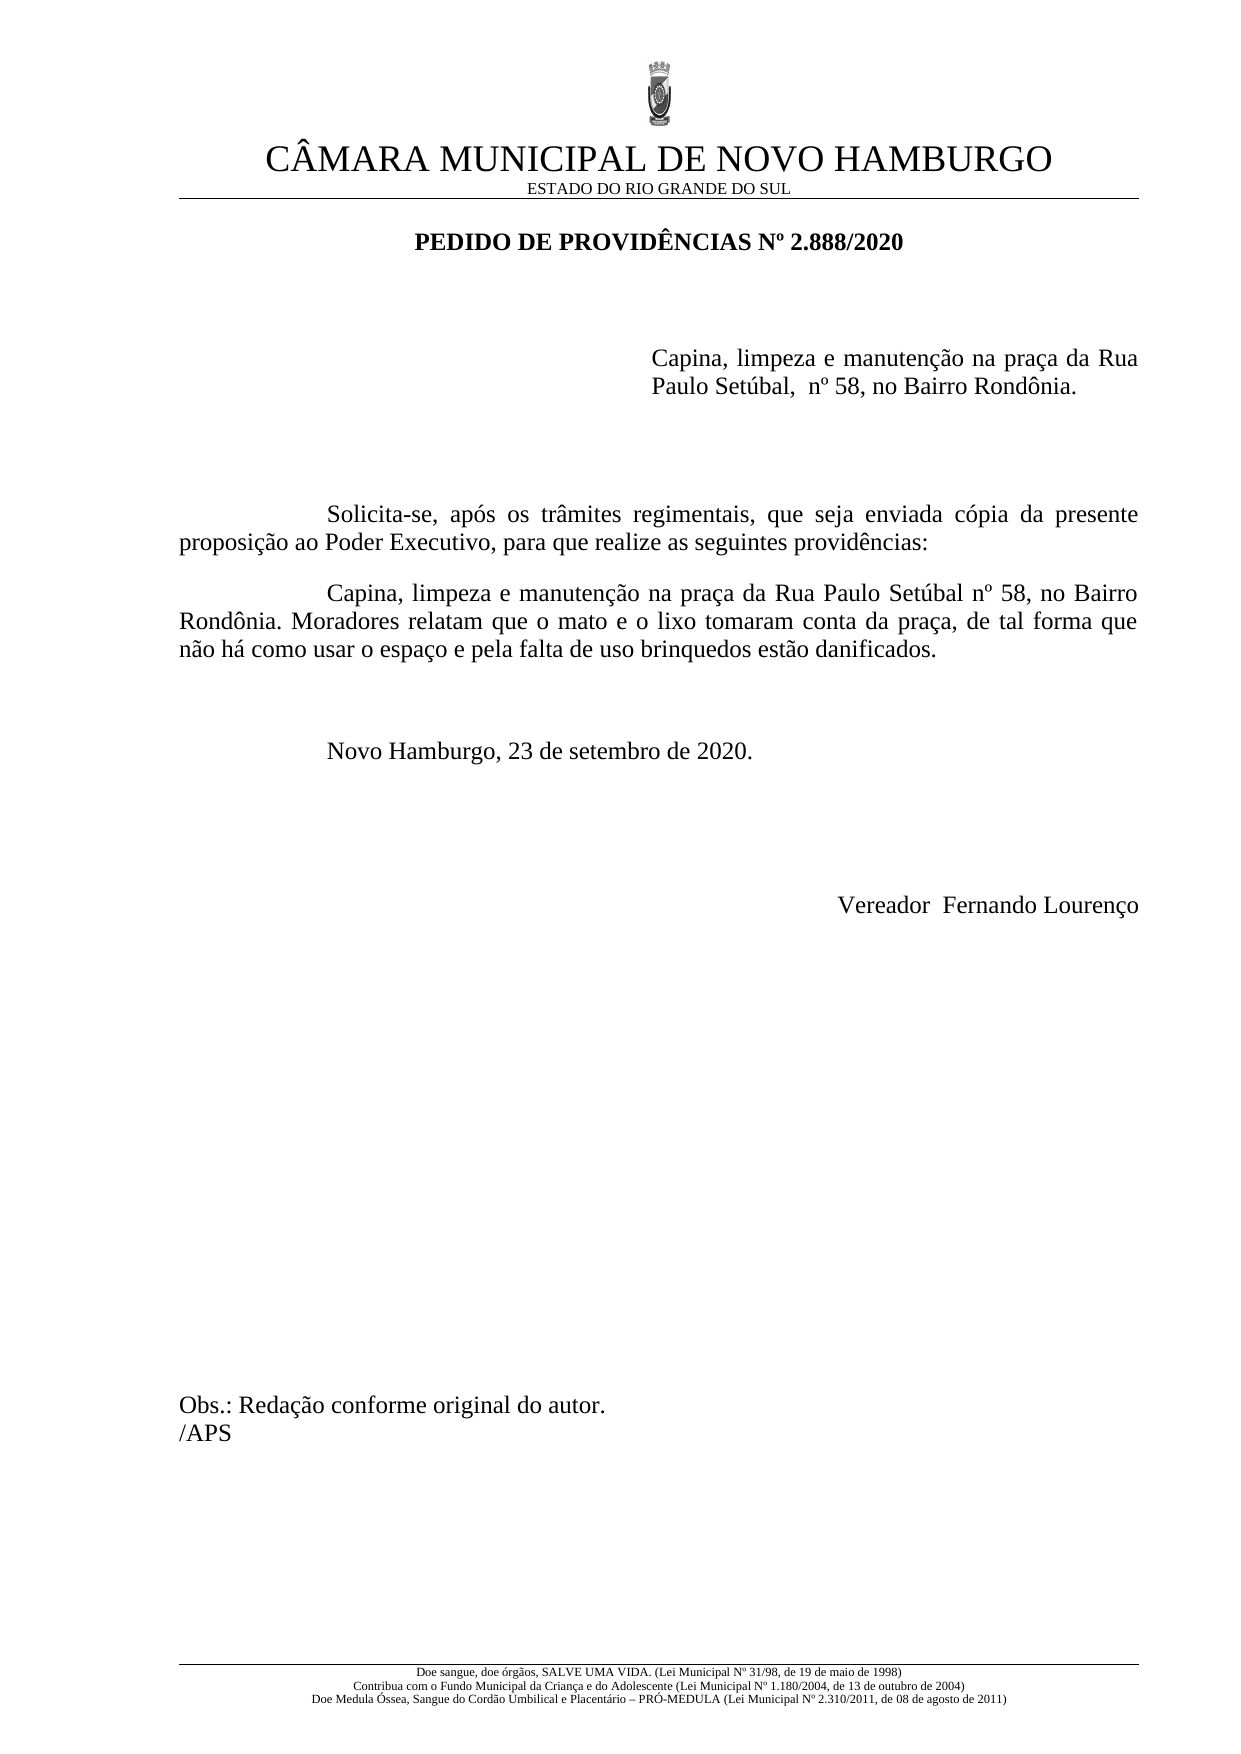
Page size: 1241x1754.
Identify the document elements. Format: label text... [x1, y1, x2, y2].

text Novo Hamburgo, 23 de setembro de 2020. [179, 737, 1139, 765]
text Vereador Fernando Lourenço [179, 891, 1139, 919]
text Solicita-se, após os trâmites regimentais, que seja enviada cópia da presente proposição ao Poder Executivo, para que realize as seguintes providências: [179, 500, 1139, 556]
text Capina, limpeza e manutenção na praça da Rua Paulo Setúbal nº 58, no Bairro Rondônia. Moradores relatam que o mato e o lixo tomaram conta da praça, de tal forma que não há como usar o espaço e pela falta de uso brinquedos estão danificados. [179, 579, 1139, 662]
text PEDIDO DE PROVIDÊNCIAS Nº 2.888/2020 [179, 228, 1139, 256]
text Capina, limpeza e manutenção na praça da Rua Paulo Setúbal, nº 58, no Bairro Rondônia. [651, 344, 1139, 400]
text Obs.: Redação conforme original do autor. [179, 1391, 1139, 1419]
text /APS [179, 1419, 1139, 1447]
